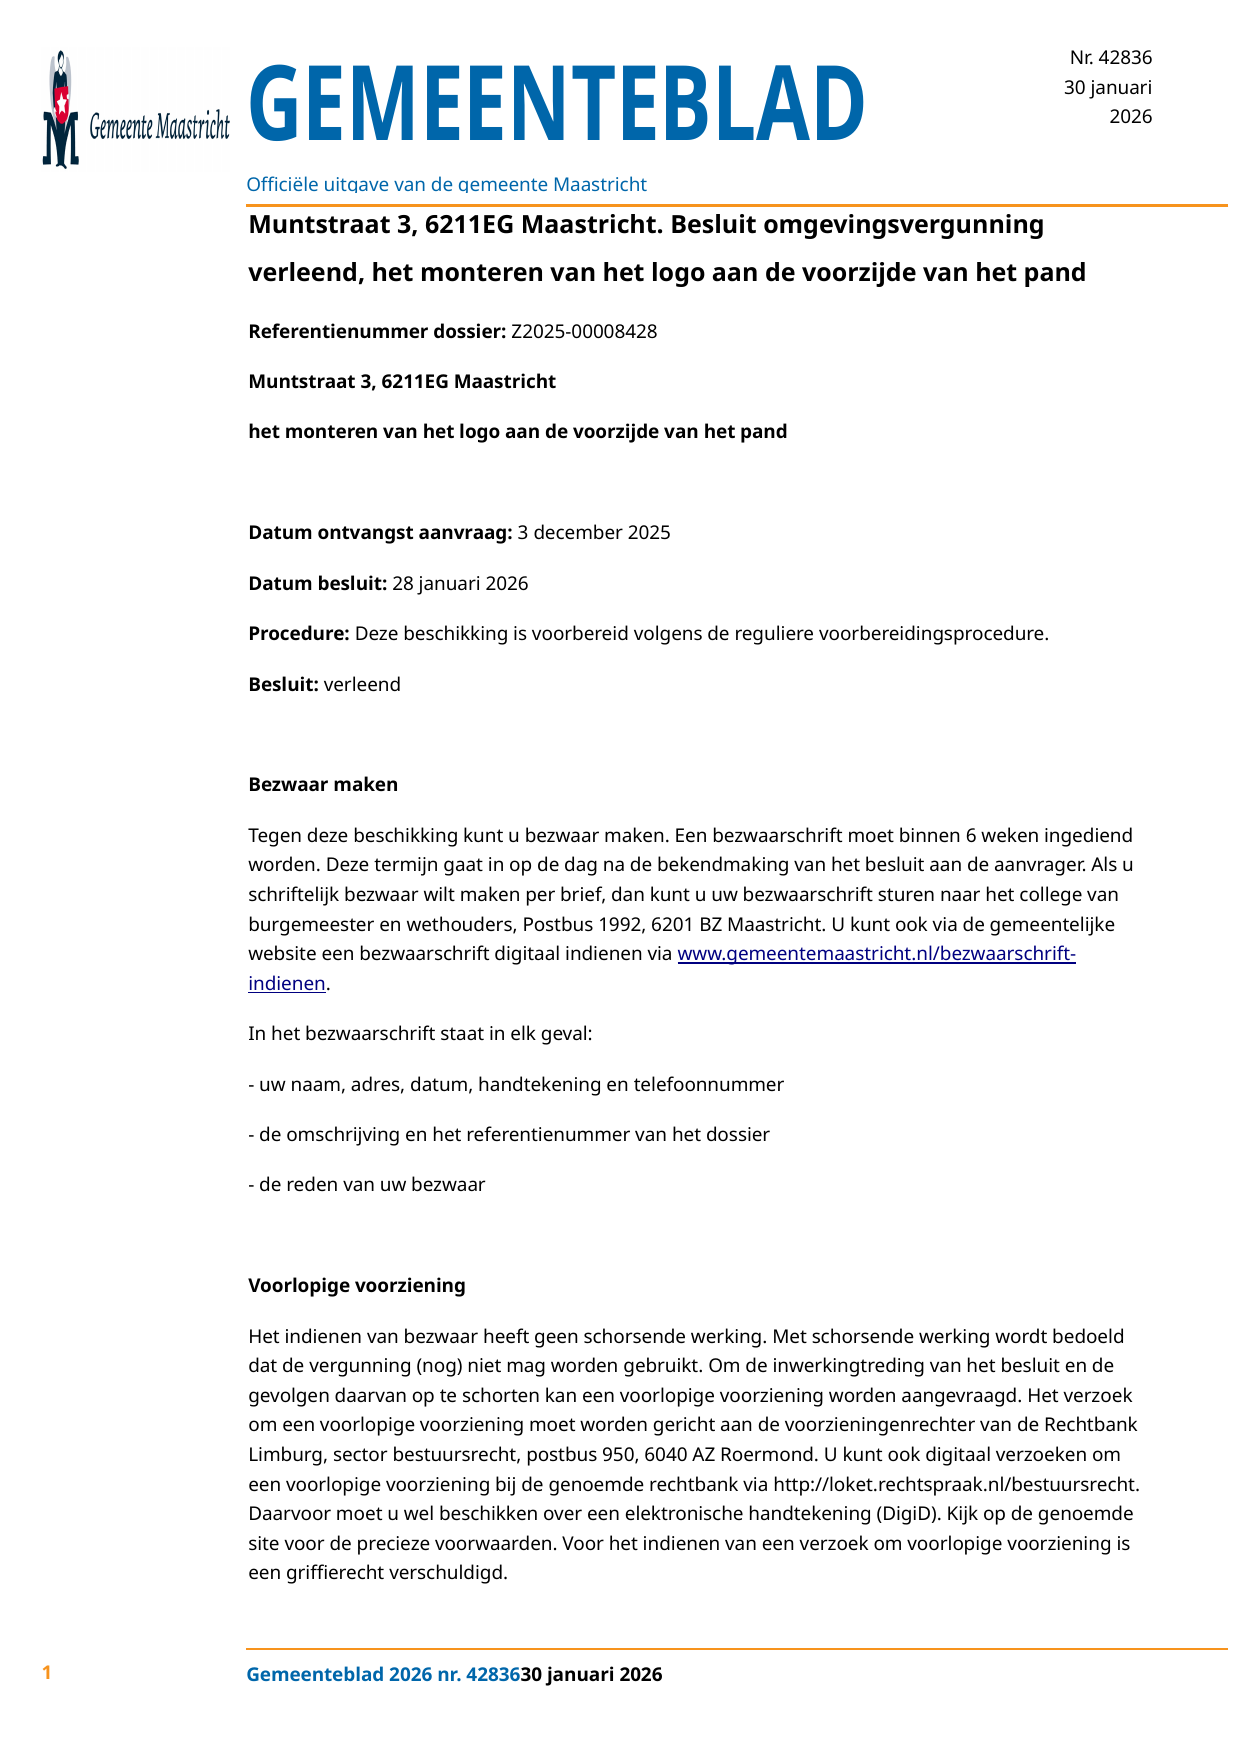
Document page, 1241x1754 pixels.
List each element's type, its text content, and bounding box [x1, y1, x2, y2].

text Tegen deze beschikking kunt u bezwaar maken. Een bezwaarschrift moet binnen 6 weken ingediend worden. Deze termijn gaat in op de dag na de bekendmaking van het besluit aan de aanvrager. Als u schriftelijk bezwaar wilt maken per brief, dan kunt u uw bezwaarschrift sturen naar het college van burgemeester en wethouders, Postbus 1992, 6201 BZ Maastricht. U kunt ook via de gemeentelijke website een bezwaarschrift digitaal indienen via www.gemeentemaastricht.nl/bezwaarschrift-indienen. [248, 822, 1152, 996]
text Datum besluit: 28 januari 2026 [248, 570, 1152, 596]
text Voorlopige voorziening [248, 1272, 1152, 1298]
text Referentienummer dossier: Z2025-00008428 [248, 318, 1152, 344]
text Datum ontvangst aanvraag: 3 december 2025 [248, 519, 1152, 545]
text Muntstraat 3, 6211EG Maastricht [248, 368, 1152, 394]
text Muntstraat 3, 6211EG Maastricht. Besluit omgevingsvergunning verleend, het monteren van het logo aan de voorzijde van het pand [248, 207, 1152, 288]
text - uw naam, adres, datum, handtekening en telefoonnummer [248, 1071, 1152, 1097]
text het monteren van het logo aan de voorzijde van het pand [248, 419, 1152, 444]
text - de reden van uw bezwaar [248, 1172, 1152, 1197]
text Het indienen van bezwaar heeft geen schorsende werking. Met schorsende werking wordt bedoeld dat de vergunning (nog) niet mag worden gebruikt. Om de inwerkingtreding van het besluit en de gevolgen daarvan op te schorten kan een voorlopige voorziening worden aangevraagd. Het verzoek om een voorlopige voorziening moet worden gericht aan de voorzieningenrechter van de Rechtbank Limburg, sector bestuursrecht, postbus 950, 6040 AZ Roermond. U kunt ook digitaal verzoeken om een voorlopige voorziening bij de genoemde rechtbank via http://loket.rechtspraak.nl/bestuursrecht. Daarvoor moet u wel beschikken over een elektronische handtekening (DigiD). Kijk op de genoemde site voor de precieze voorwaarden. Voor het indienen van een verzoek om voorlopige voorziening is een griffierecht verschuldigd. [248, 1323, 1152, 1585]
text Procedure: Deze beschikking is voorbereid volgens de reguliere voorbereidingsprocedure. [248, 620, 1152, 646]
picture [41, 47, 231, 172]
text In het bezwaarschrift staat in elk geval: [248, 1020, 1152, 1046]
text - de omschrijving en het referentienummer van het dossier [248, 1121, 1152, 1147]
text Bezwaar maken [248, 772, 1152, 797]
text Besluit: verleend [248, 671, 1152, 697]
